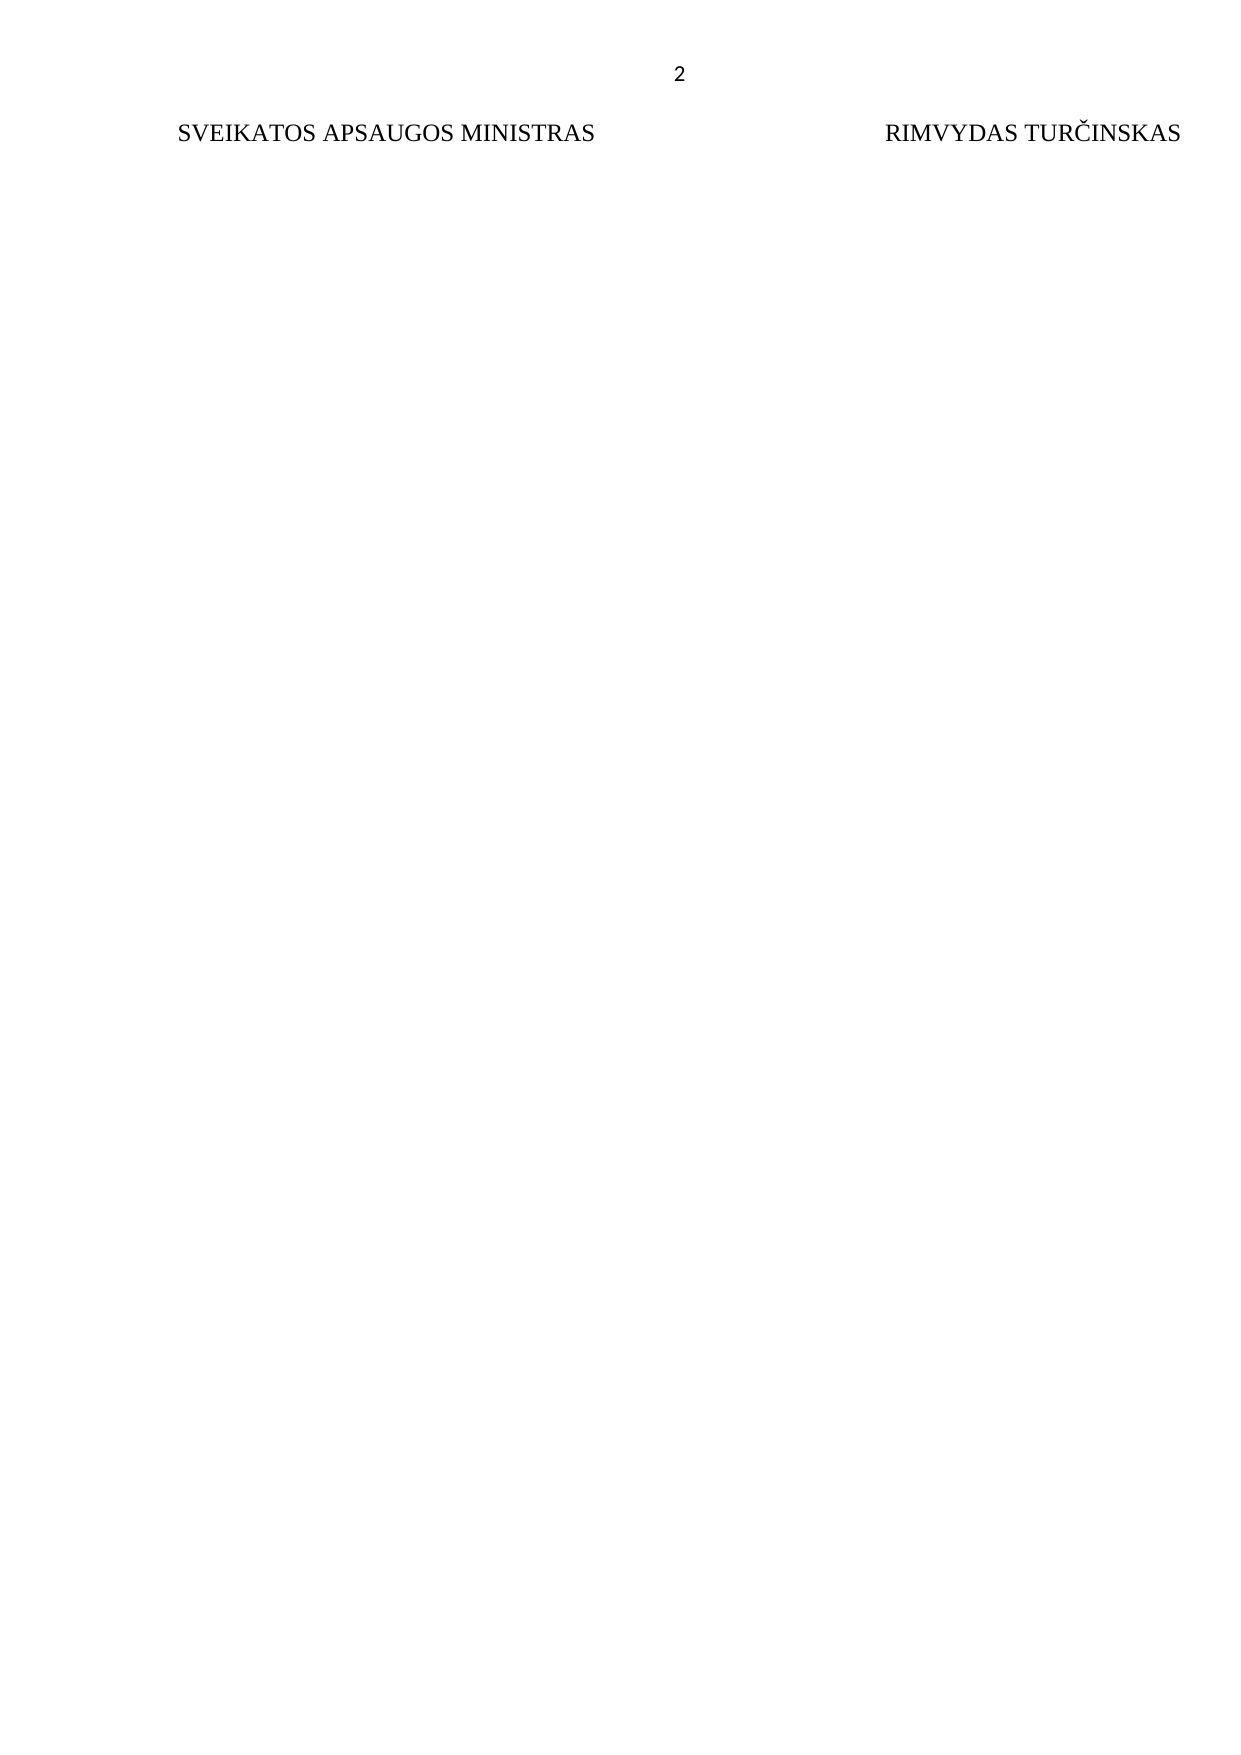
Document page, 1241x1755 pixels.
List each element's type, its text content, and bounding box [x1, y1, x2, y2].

text SVEIKATOS APSAUGOS MINISTRAS RIMVYDAS TURČINSKAS [177, 118, 1181, 147]
